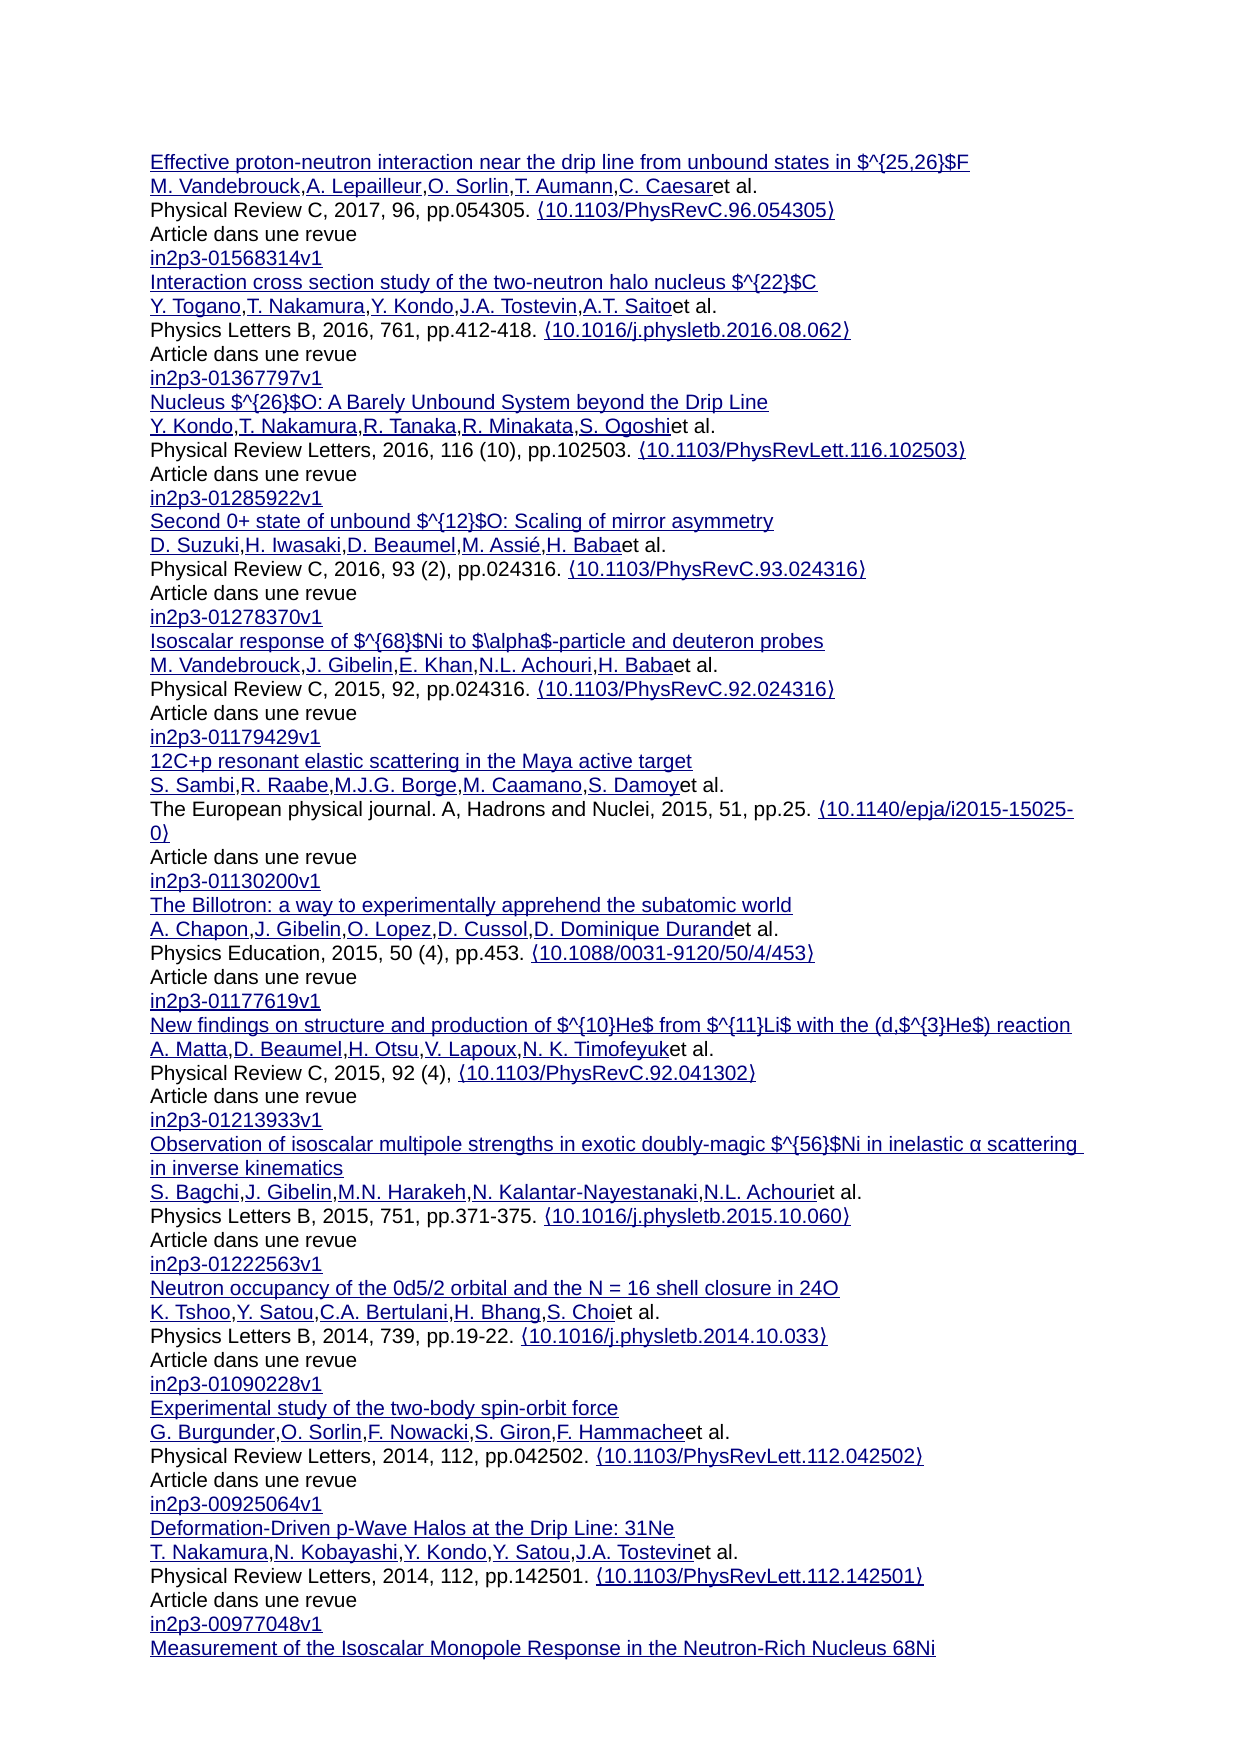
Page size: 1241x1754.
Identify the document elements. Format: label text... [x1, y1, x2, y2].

table_cell Deformation-Driven p-Wave Halos at the Drip Line: 31Ne T. Nakamura,N. Kobayashi,Y. Kondo,Y. Satou,J.A. Tostevinet al. Physical Review Letters, 2014, 112, pp.142501. ⟨10.1103/PhysRevLett.112.142501⟩ Article dans une revue in2p3-00977048v1 [150, 1516, 1090, 1635]
table_cell Observation of isoscalar multipole strengths in exotic doubly-magic $^{56}$Ni in inelastic α scattering in inverse kinematics S. Bagchi,J. Gibelin,M.N. Harakeh,N. Kalantar-Nayestanaki,N.L. Achouriet al. Physics Letters B, 2015, 751, pp.371-375. ⟨10.1016/j.physletb.2015.10.060⟩ Article dans une revue in2p3-01222563v1 [150, 1132, 1090, 1276]
table_cell Isoscalar response of $^{68}$Ni to $\alpha$-particle and deuteron probes M. Vandebrouck,J. Gibelin,E. Khan,N.L. Achouri,H. Babaet al. Physical Review C, 2015, 92, pp.024316. ⟨10.1103/PhysRevC.92.024316⟩ Article dans une revue in2p3-01179429v1 [150, 629, 1090, 749]
table_cell Nucleus $^{26}$O: A Barely Unbound System beyond the Drip Line Y. Kondo,T. Nakamura,R. Tanaka,R. Minakata,S. Ogoshiet al. Physical Review Letters, 2016, 116 (10), pp.102503. ⟨10.1103/PhysRevLett.116.102503⟩ Article dans une revue in2p3-01285922v1 [150, 390, 1090, 509]
table_cell The Billotron: a way to experimentally apprehend the subatomic world A. Chapon,J. Gibelin,O. Lopez,D. Cussol,D. Dominique Durandet al. Physics Education, 2015, 50 (4), pp.453. ⟨10.1088/0031-9120/50/4/453⟩ Article dans une revue in2p3-01177619v1 [150, 893, 1090, 1012]
table_cell Neutron occupancy of the 0d5/2 orbital and the N = 16 shell closure in 24O K. Tshoo,Y. Satou,C.A. Bertulani,H. Bhang,S. Choiet al. Physics Letters B, 2014, 739, pp.19-22. ⟨10.1016/j.physletb.2014.10.033⟩ Article dans une revue in2p3-01090228v1 [150, 1276, 1090, 1396]
table_cell New findings on structure and production of $^{10}He$ from $^{11}Li$ with the (d,$^{3}He$) reaction A. Matta,D. Beaumel,H. Otsu,V. Lapoux,N. K. Timofeyuket al. Physical Review C, 2015, 92 (4), ⟨10.1103/PhysRevC.92.041302⟩ Article dans une revue in2p3-01213933v1 [150, 1013, 1090, 1132]
table_cell Interaction cross section study of the two-neutron halo nucleus $^{22}$C Y. Togano,T. Nakamura,Y. Kondo,J.A. Tostevin,A.T. Saitoet al. Physics Letters B, 2016, 761, pp.412-418. ⟨10.1016/j.physletb.2016.08.062⟩ Article dans une revue in2p3-01367797v1 [150, 270, 1090, 389]
table_cell Measurement of the Isoscalar Monopole Response in the Neutron-Rich Nucleus 68Ni [150, 1635, 1090, 1659]
table_cell Experimental study of the two-body spin-orbit force G. Burgunder,O. Sorlin,F. Nowacki,S. Giron,F. Hammacheet al. Physical Review Letters, 2014, 112, pp.042502. ⟨10.1103/PhysRevLett.112.042502⟩ Article dans une revue in2p3-00925064v1 [150, 1396, 1090, 1516]
table_cell 12C+p resonant elastic scattering in the Maya active target S. Sambi,R. Raabe,M.J.G. Borge,M. Caamano,S. Damoyet al. The European physical journal. A, Hadrons and Nuclei, 2015, 51, pp.25. ⟨10.1140/epja/i2015-15025-0⟩ Article dans une revue in2p3-01130200v1 [150, 749, 1090, 893]
table_cell Effective proton-neutron interaction near the drip line from unbound states in $^{25,26}$F M. Vandebrouck,A. Lepailleur,O. Sorlin,T. Aumann,C. Caesaret al. Physical Review C, 2017, 96, pp.054305. ⟨10.1103/PhysRevC.96.054305⟩ Article dans une revue in2p3-01568314v1 [150, 150, 1090, 270]
table_cell Second 0+ state of unbound $^{12}$O: Scaling of mirror asymmetry D. Suzuki,H. Iwasaki,D. Beaumel,M. Assié,H. Babaet al. Physical Review C, 2016, 93 (2), pp.024316. ⟨10.1103/PhysRevC.93.024316⟩ Article dans une revue in2p3-01278370v1 [150, 509, 1090, 629]
